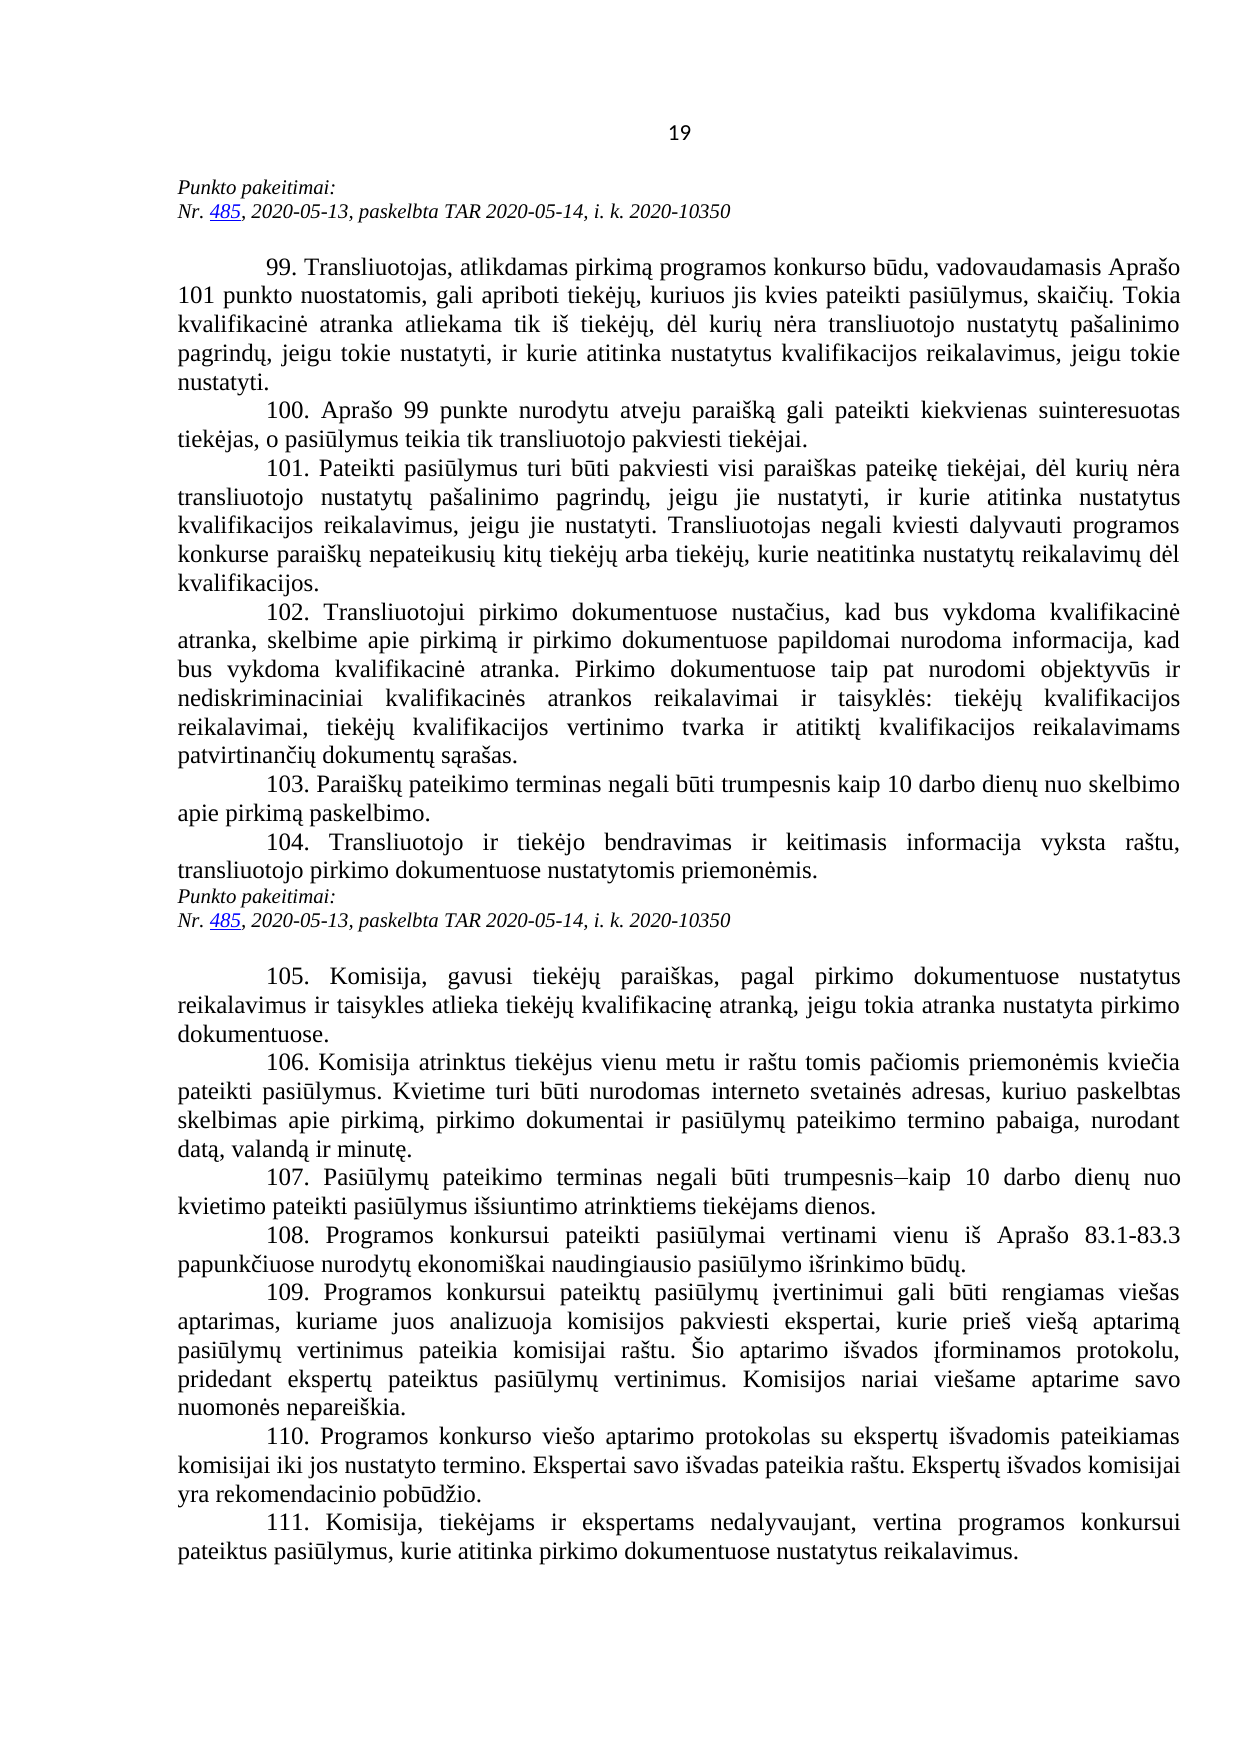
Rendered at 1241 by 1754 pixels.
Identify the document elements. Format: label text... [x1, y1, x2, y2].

text 99. Transliuotojas, atlikdamas pirkimą programos konkurso būdu, vadovaudamasis Aprašo 101 punkto nuostatomis, gali apriboti tiekėjų, kuriuos jis kvies pateikti pasiūlymus, skaičių. Tokia kvalifikacinė atranka atliekama tik iš tiekėjų, dėl kurių nėra transliuotojo nustatytų pašalinimo pagrindų, jeigu tokie nustatyti, ir kurie atitinka nustatytus kvalifikacijos reikalavimus, jeigu tokie nustatyti. [177, 252, 1181, 396]
text 111. Komisija, tiekėjams ir ekspertams nedalyvaujant, vertina programos konkursui pateiktus pasiūlymus, kurie atitinka pirkimo dokumentuose nustatytus reikalavimus. [177, 1507, 1181, 1565]
text 103. Paraiškų pateikimo terminas negali būti trumpesnis kaip 10 darbo dienų nuo skelbimo apie pirkimą paskelbimo. [177, 769, 1181, 827]
text 104. Transliuotojo ir tiekėjo bendravimas ir keitimasis informacija vyksta raštu, transliuotojo pirkimo dokumentuose nustatytomis priemonėmis. [177, 827, 1181, 884]
text 102. Transliuotojui pirkimo dokumentuose nustačius, kad bus vykdoma kvalifikacinė atranka, skelbime apie pirkimą ir pirkimo dokumentuose papildomai nurodoma informacija, kad bus vykdoma kvalifikacinė atranka. Pirkimo dokumentuose taip pat nurodomi objektyvūs ir nediskriminaciniai kvalifikacinės atrankos reikalavimai ir taisyklės: tiekėjų kvalifikacijos reikalavimai, tiekėjų kvalifikacijos vertinimo tvarka ir atitiktį kvalifikacijos reikalavimams patvirtinančių dokumentų sąrašas. [177, 597, 1181, 769]
text Punkto pakeitimai: [177, 175, 1181, 199]
text Punkto pakeitimai: [177, 884, 1181, 908]
text 108. Programos konkursui pateikti pasiūlymai vertinami vienu iš Aprašo 83.1-83.3 papunkčiuose nurodytų ekonomiškai naudingiausio pasiūlymo išrinkimo būdų. [177, 1220, 1181, 1277]
text 110. Programos konkurso viešo aptarimo protokolas su ekspertų išvadomis pateikiamas komisijai iki jos nustatyto termino. Ekspertai savo išvadas pateikia raštu. Ekspertų išvados komisijai yra rekomendacinio pobūdžio. [177, 1421, 1181, 1507]
text 106. Komisija atrinktus tiekėjus vienu metu ir raštu tomis pačiomis priemonėmis kviečia pateikti pasiūlymus. Kvietime turi būti nurodomas interneto svetainės adresas, kuriuo paskelbtas skelbimas apie pirkimą, pirkimo dokumentai ir pasiūlymų pateikimo termino pabaiga, nurodant datą, valandą ir minutę. [177, 1047, 1181, 1162]
text Nr. 485, 2020-05-13, paskelbta TAR 2020-05-14, i. k. 2020-10350 [177, 908, 1181, 932]
text 107. Pasiūlymų pateikimo terminas negali būti trumpesnis kaip 10 darbo dienų nuo kvietimo pateikti pasiūlymus išsiuntimo atrinktiems tiekėjams dienos. [177, 1162, 1181, 1220]
text 105. Komisija, gavusi tiekėjų paraiškas, pagal pirkimo dokumentuose nustatytus reikalavimus ir taisykles atlieka tiekėjų kvalifikacinę atranką, jeigu tokia atranka nustatyta pirkimo dokumentuose. [177, 961, 1181, 1047]
text 100. Aprašo 99 punkte nurodytu atveju paraišką gali pateikti kiekvienas suinteresuotas tiekėjas, o pasiūlymus teikia tik transliuotojo pakviesti tiekėjai. [177, 396, 1181, 453]
text 109. Programos konkursui pateiktų pasiūlymų įvertinimui gali būti rengiamas viešas aptarimas, kuriame juos analizuoja komisijos pakviesti ekspertai, kurie prieš viešą aptarimą pasiūlymų vertinimus pateikia komisijai raštu. Šio aptarimo išvados įforminamos protokolu, pridedant ekspertų pateiktus pasiūlymų vertinimus. Komisijos nariai viešame aptarime savo nuomonės nepareiškia. [177, 1277, 1181, 1421]
text 101. Pateikti pasiūlymus turi būti pakviesti visi paraiškas pateikę tiekėjai, dėl kurių nėra transliuotojo nustatytų pašalinimo pagrindų, jeigu jie nustatyti, ir kurie atitinka nustatytus kvalifikacijos reikalavimus, jeigu jie nustatyti. Transliuotojas negali kviesti dalyvauti programos konkurse paraiškų nepateikusių kitų tiekėjų arba tiekėjų, kurie neatitinka nustatytų reikalavimų dėl kvalifikacijos. [177, 453, 1181, 597]
text Nr. 485, 2020-05-13, paskelbta TAR 2020-05-14, i. k. 2020-10350 [177, 199, 1181, 223]
